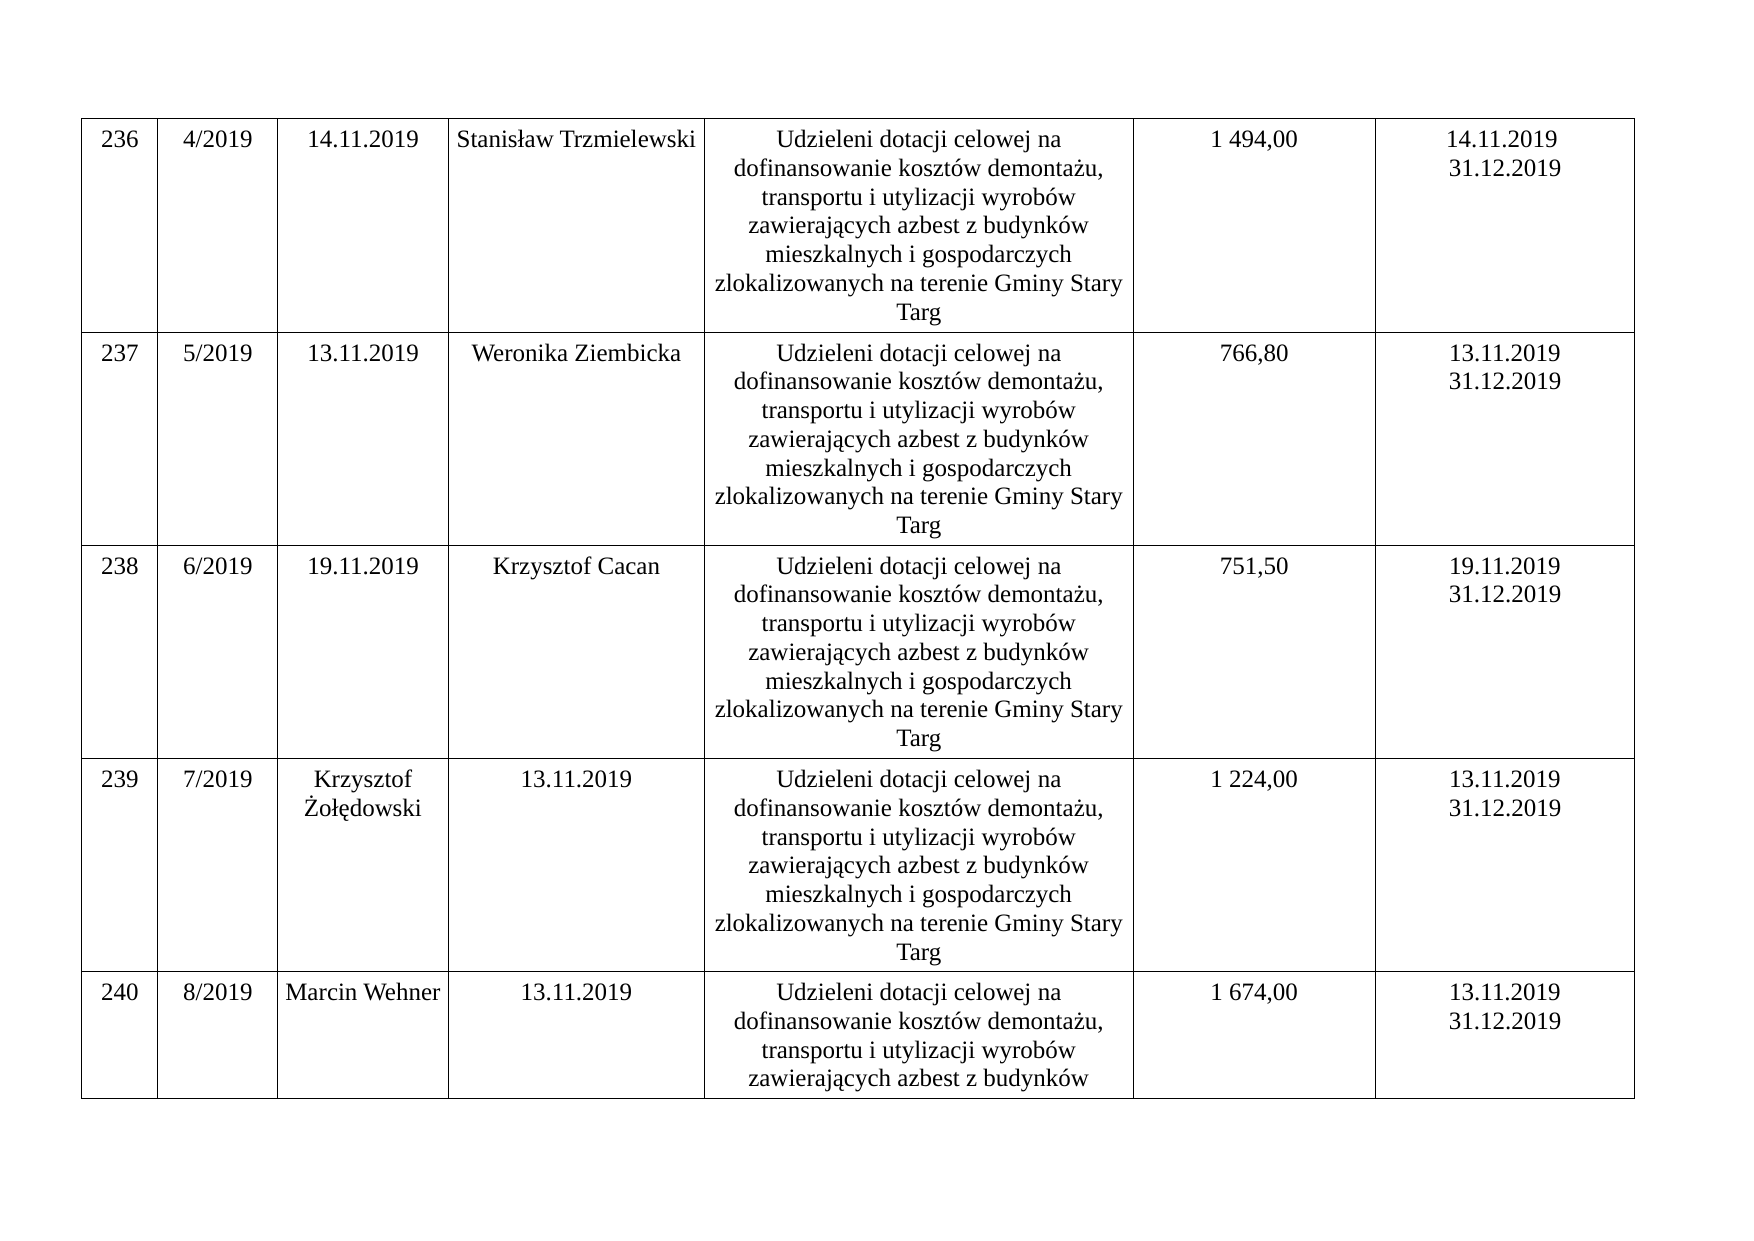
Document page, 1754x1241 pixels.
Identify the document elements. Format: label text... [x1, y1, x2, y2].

table_cell 13.11.2019 31.12.2019 [1376, 972, 1634, 1098]
table_cell 19.11.2019 [278, 546, 448, 758]
table_cell 5/2019 [158, 333, 277, 544]
table_cell Udzieleni dotacji celowej na dofinansowanie kosztów demontażu, transportu i utylizacji wyrobów zawierających azbest z budynków mieszkalnych i gospodarczych zlokalizowanych na terenie Gminy Stary Targ [705, 546, 1133, 758]
table_cell Krzysztof Żołędowski [278, 759, 448, 971]
table_cell 13.11.2019 31.12.2019 [1376, 333, 1634, 544]
table_cell Stanisław Trzmielewski [449, 119, 704, 331]
table_cell 240 [82, 972, 157, 1098]
table_cell 751,50 [1134, 546, 1375, 758]
table_cell 13.11.2019 31.12.2019 [1376, 759, 1634, 971]
table_cell 238 [82, 546, 157, 758]
table_cell 1 674,00 [1134, 972, 1375, 1098]
table_cell 236 [82, 119, 157, 331]
table_cell Udzieleni dotacji celowej na dofinansowanie kosztów demontażu, transportu i utylizacji wyrobów zawierających azbest z budynków mieszkalnych i gospodarczych zlokalizowanych na terenie Gminy Stary Targ [705, 119, 1133, 331]
table_cell 237 [82, 333, 157, 544]
table_cell 13.11.2019 [278, 333, 448, 544]
table_cell Udzieleni dotacji celowej na dofinansowanie kosztów demontażu, transportu i utylizacji wyrobów zawierających azbest z budynków mieszkalnych i gospodarczych zlokalizowanych na terenie Gminy Stary Targ [705, 759, 1133, 971]
table_cell 13.11.2019 [449, 759, 704, 971]
table_cell 14.11.2019 [278, 119, 448, 331]
table_cell 7/2019 [158, 759, 277, 971]
table_cell Weronika Ziembicka [449, 333, 704, 544]
table_cell 4/2019 [158, 119, 277, 331]
table_cell 13.11.2019 [449, 972, 704, 1098]
table_cell 239 [82, 759, 157, 971]
table_cell Krzysztof Cacan [449, 546, 704, 758]
table_cell 8/2019 [158, 972, 277, 1098]
table_cell 1 224,00 [1134, 759, 1375, 971]
table_cell 766,80 [1134, 333, 1375, 544]
table_cell 14.11.2019 31.12.2019 [1376, 119, 1634, 331]
table_cell Udzieleni dotacji celowej na dofinansowanie kosztów demontażu, transportu i utylizacji wyrobów zawierających azbest z budynków [705, 972, 1133, 1098]
table_cell 6/2019 [158, 546, 277, 758]
table_cell 1 494,00 [1134, 119, 1375, 331]
table_cell Marcin Wehner [278, 972, 448, 1098]
table_cell Udzieleni dotacji celowej na dofinansowanie kosztów demontażu, transportu i utylizacji wyrobów zawierających azbest z budynków mieszkalnych i gospodarczych zlokalizowanych na terenie Gminy Stary Targ [705, 333, 1133, 544]
table_cell 19.11.2019 31.12.2019 [1376, 546, 1634, 758]
